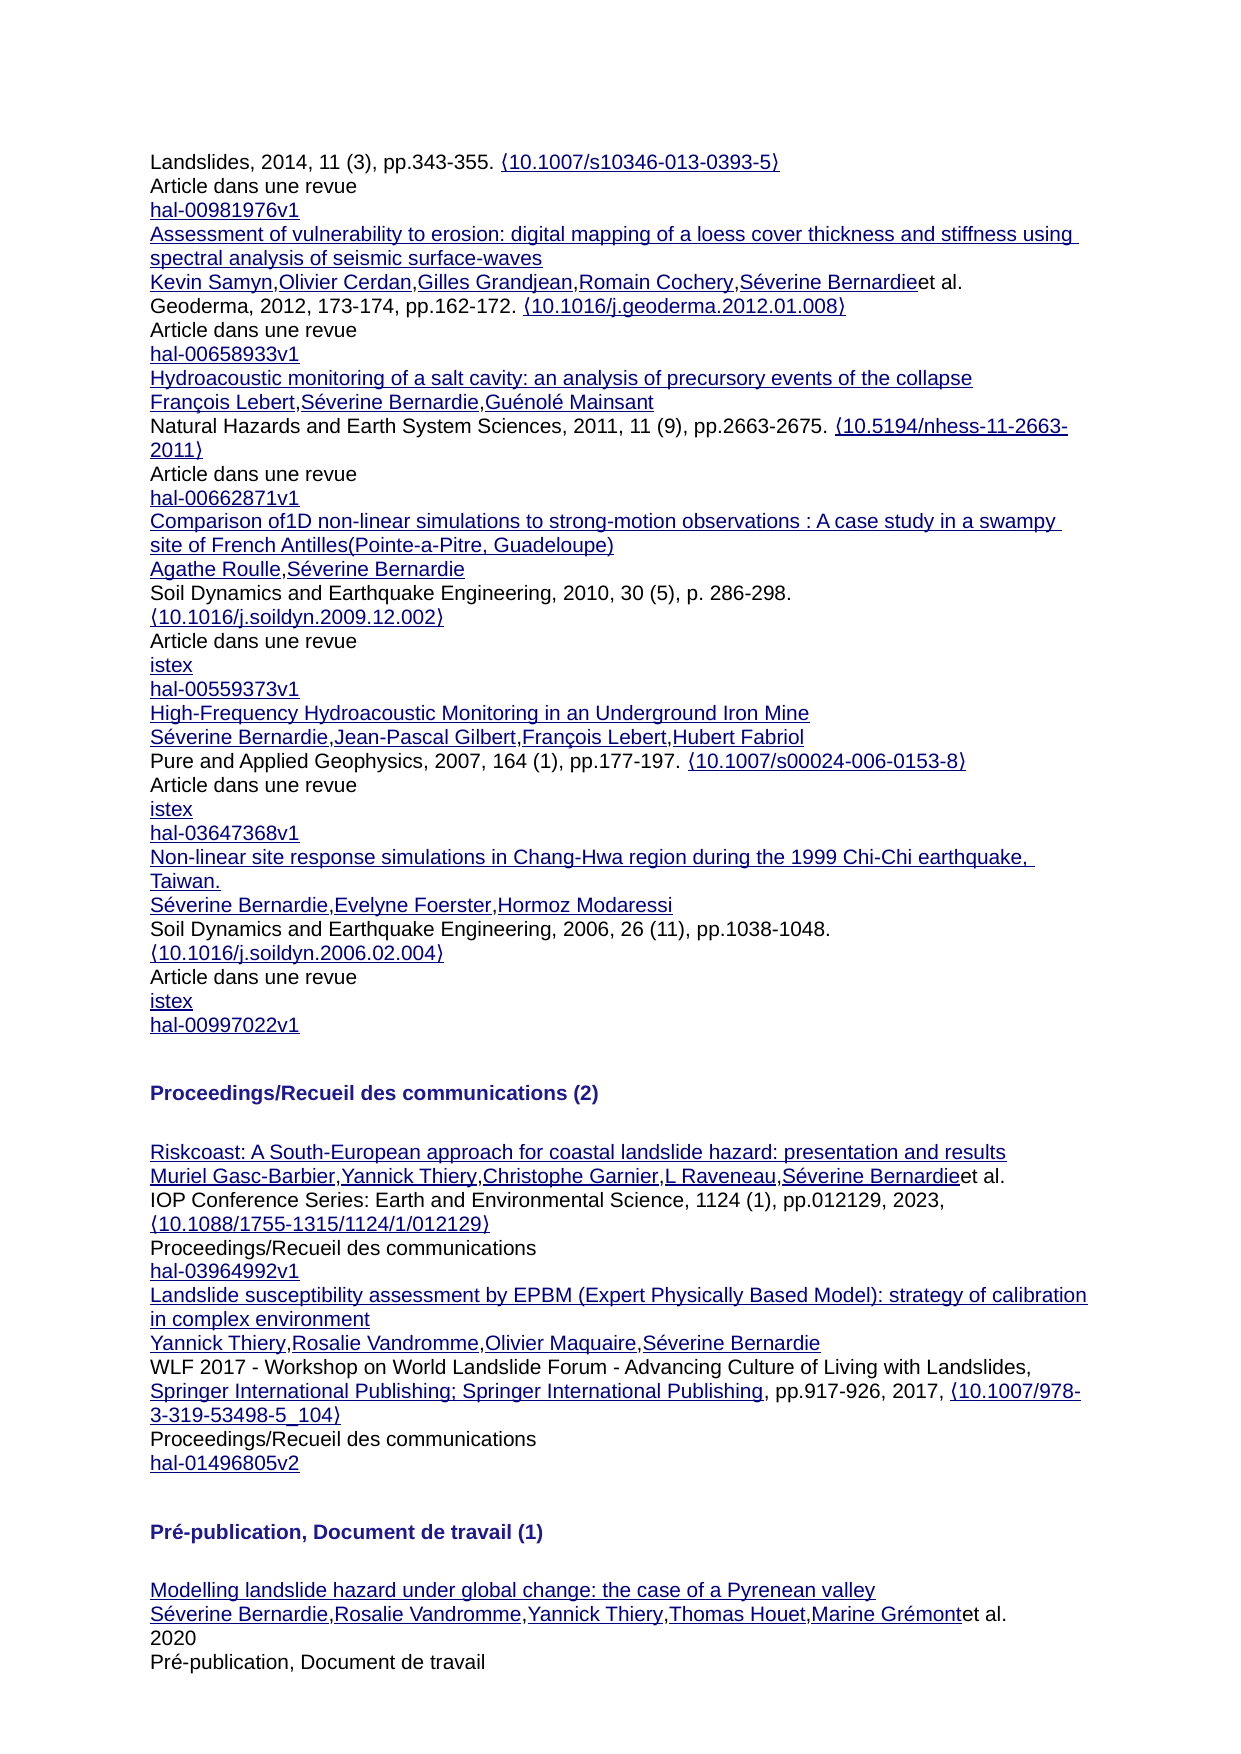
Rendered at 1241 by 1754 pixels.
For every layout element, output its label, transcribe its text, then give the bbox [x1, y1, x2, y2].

table_cell Landslide susceptibility assessment by EPBM (Expert Physically Based Model): strategy of calibration in complex environment Yannick Thiery,Rosalie Vandromme,Olivier Maquaire,Séverine Bernardie WLF 2017 - Workshop on World Landslide Forum - Advancing Culture of Living with Landslides, Springer International Publishing; Springer International Publishing, pp.917-926, 2017, ⟨10.1007/978-3-319-53498-5_104⟩ Proceedings/Recueil des communications hal-01496805v2 [150, 1283, 1090, 1475]
table_cell Landslides, 2014, 11 (3), pp.343-355. ⟨10.1007/s10346-013-0393-5⟩ Article dans une revue hal-00981976v1 [150, 150, 1090, 222]
table_cell Non-linear site response simulations in Chang-Hwa region during the 1999 Chi-Chi earthquake, Taiwan. Séverine Bernardie,Evelyne Foerster,Hormoz Modaressi Soil Dynamics and Earthquake Engineering, 2006, 26 (11), pp.1038-1048. ⟨10.1016/j.soildyn.2006.02.004⟩ Article dans une revue istex hal-00997022v1 [150, 845, 1090, 1036]
table_cell Comparison of1D non-linear simulations to strong-motion observations : A case study in a swampy site of French Antilles(Pointe-a-Pitre, Guadeloupe) Agathe Roulle,Séverine Bernardie Soil Dynamics and Earthquake Engineering, 2010, 30 (5), p. 286-298. ⟨10.1016/j.soildyn.2009.12.002⟩ Article dans une revue istex hal-00559373v1 [150, 509, 1090, 701]
table_header Modelling landslide hazard under global change: the case of a Pyrenean valley Séverine Bernardie,Rosalie Vandromme,Yannick Thiery,Thomas Houet,Marine Grémontet al. 2020 Pré-publication, Document de travail [150, 1578, 1090, 1674]
subtitle Proceedings/Recueil des communications (2) [150, 1081, 1090, 1105]
table_cell Assessment of vulnerability to erosion: digital mapping of a loess cover thickness and stiffness using spectral analysis of seismic surface-waves Kevin Samyn,Olivier Cerdan,Gilles Grandjean,Romain Cochery,Séverine Bernardieet al. Geoderma, 2012, 173-174, pp.162-172. ⟨10.1016/j.geoderma.2012.01.008⟩ Article dans une revue hal-00658933v1 [150, 222, 1090, 366]
table_cell Hydroacoustic monitoring of a salt cavity: an analysis of precursory events of the collapse François Lebert,Séverine Bernardie,Guénolé Mainsant Natural Hazards and Earth System Sciences, 2011, 11 (9), pp.2663-2675. ⟨10.5194/nhess-11-2663-2011⟩ Article dans une revue hal-00662871v1 [150, 366, 1090, 509]
table_header Riskcoast: A South-European approach for coastal landslide hazard: presentation and results Muriel Gasc-Barbier,Yannick Thiery,Christophe Garnier,L Raveneau,Séverine Bernardieet al. IOP Conference Series: Earth and Environmental Science, 1124 (1), pp.012129, 2023, ⟨10.1088/1755-1315/1124/1/012129⟩ Proceedings/Recueil des communications hal-03964992v1 [150, 1140, 1090, 1283]
subtitle Pré-publication, Document de travail (1) [150, 1520, 1090, 1544]
table_cell High-Frequency Hydroacoustic Monitoring in an Underground Iron Mine Séverine Bernardie,Jean-Pascal Gilbert,François Lebert,Hubert Fabriol Pure and Applied Geophysics, 2007, 164 (1), pp.177-197. ⟨10.1007/s00024-006-0153-8⟩ Article dans une revue istex hal-03647368v1 [150, 701, 1090, 845]
